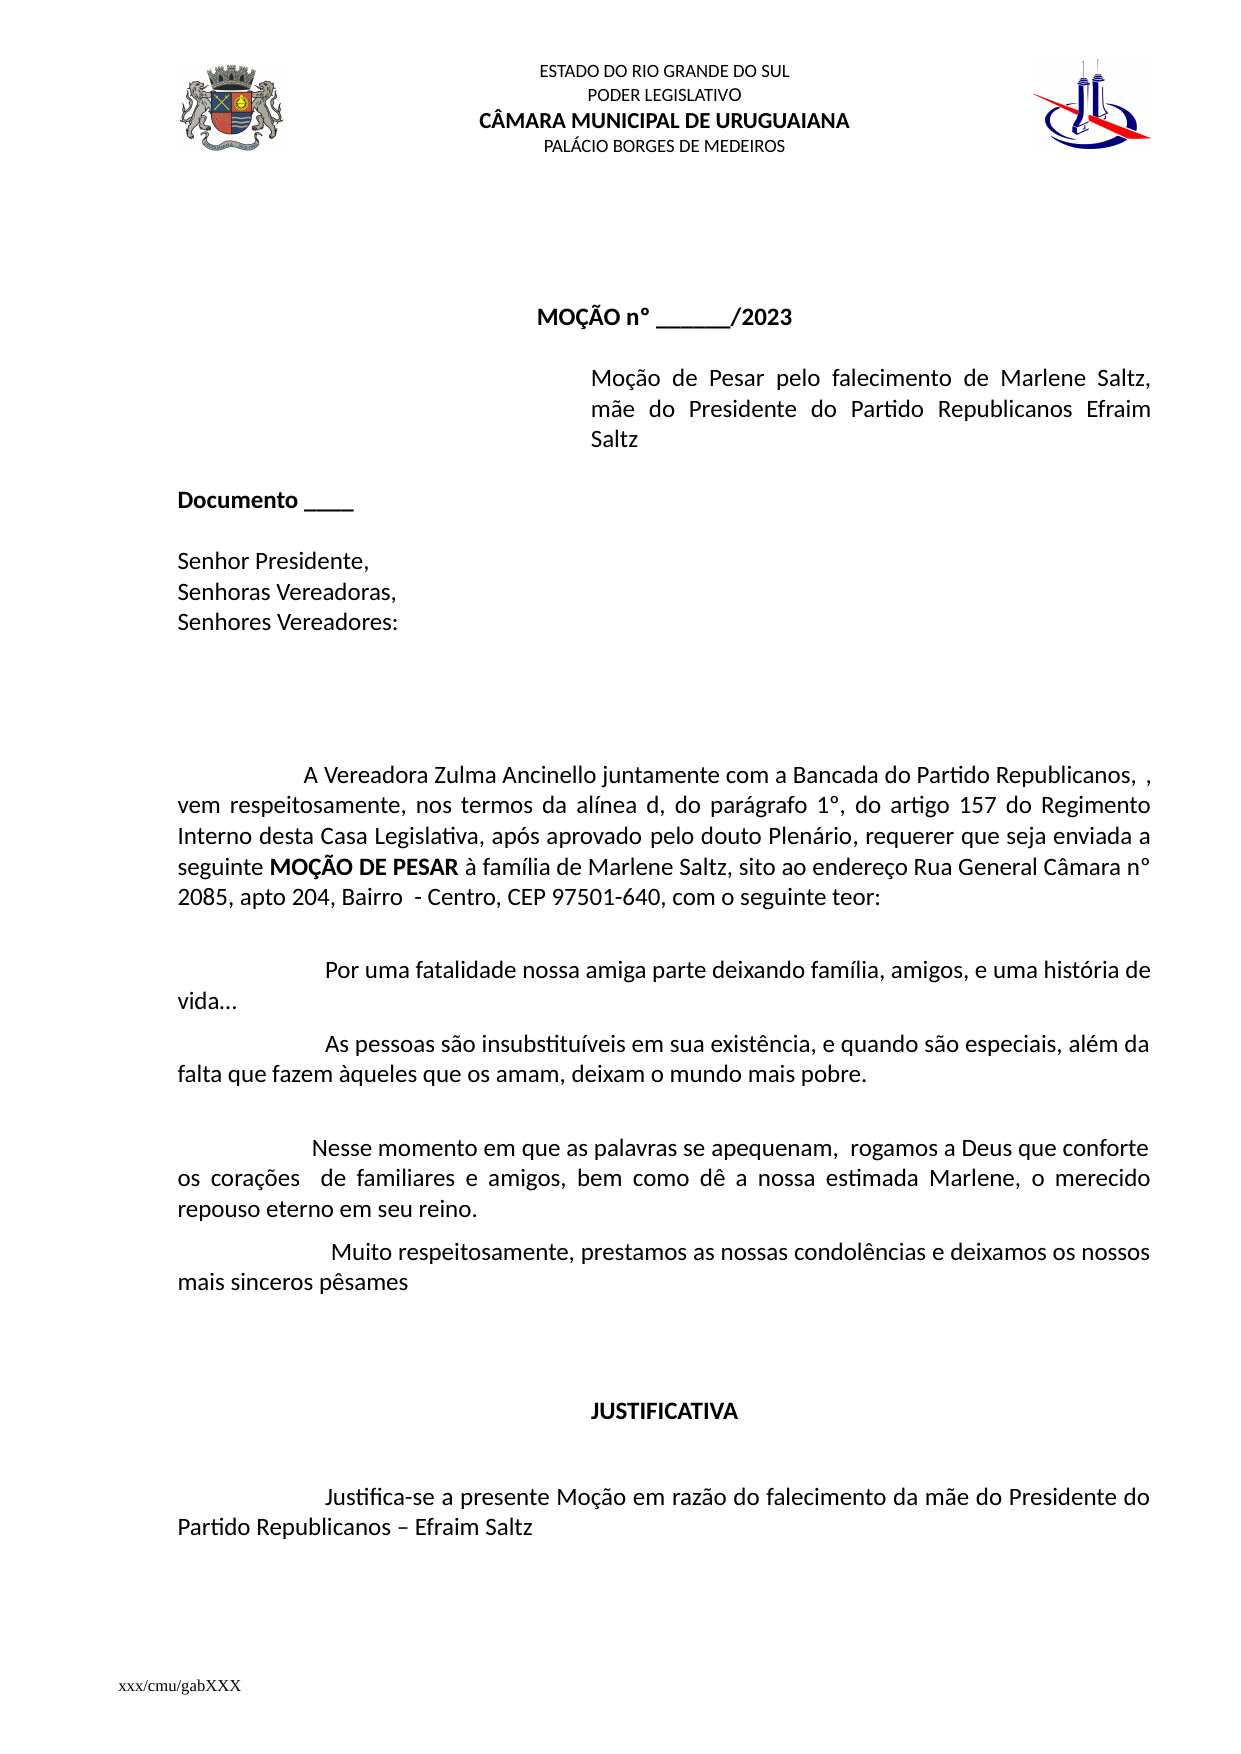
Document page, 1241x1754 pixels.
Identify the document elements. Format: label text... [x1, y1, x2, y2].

text A Vereadora Zulma Ancinello juntamente com a Bancada do Partido Republicanos, , vem respeitosamente, nos termos da alínea d, do parágrafo 1º, do artigo 157 do Regimento Interno desta Casa Legislativa, após aprovado pelo douto Plenário, requerer que seja enviada a seguinte MOÇÃO de Pesar à família de Marlene Saltz, sito ao endereço Rua General Câmara nº 2085, apto 204, Bairro - Centro, CEP 97501-640, com o seguinte teor: [177, 759, 1152, 912]
text MOÇÃO nº ______/2023 [177, 301, 1152, 332]
text As pessoas são insubstituíveis em sua existência, e quando são especiais, além da falta que fazem àqueles que os amam, deixam o mundo mais pobre. [177, 1028, 1152, 1089]
text Moção de Pesar pelo falecimento de Marlene Saltz, mãe do Presidente do Partido Republicanos Efraim Saltz [591, 362, 1152, 454]
text JUSTIFICATIVA [177, 1395, 1152, 1426]
text Documento ____ [177, 484, 1152, 515]
text Justifica-se a presente Moção em razão do falecimento da mãe do Presidente do Partido Republicanos – Efraim Saltz [177, 1481, 1152, 1542]
text Muito respeitosamente, prestamos as nossas condolências e deixamos os nossos mais sinceros pêsames [177, 1236, 1152, 1297]
picture [179, 63, 285, 152]
text Senhores Vereadores: [177, 606, 1152, 637]
text Senhor Presidente, [177, 545, 1152, 576]
picture [1032, 59, 1151, 149]
text Por uma fatalidade nossa amiga parte deixando família, amigos, e uma história de vida… [177, 954, 1152, 1016]
text Senhoras Vereadoras, [177, 576, 1152, 606]
text Nesse momento em que as palavras se apequenam, rogamos a Deus que conforte os corações de familiares e amigos, bem como dê a nossa estimada Marlene, o merecido repouso eterno em seu reino. [177, 1101, 1152, 1223]
